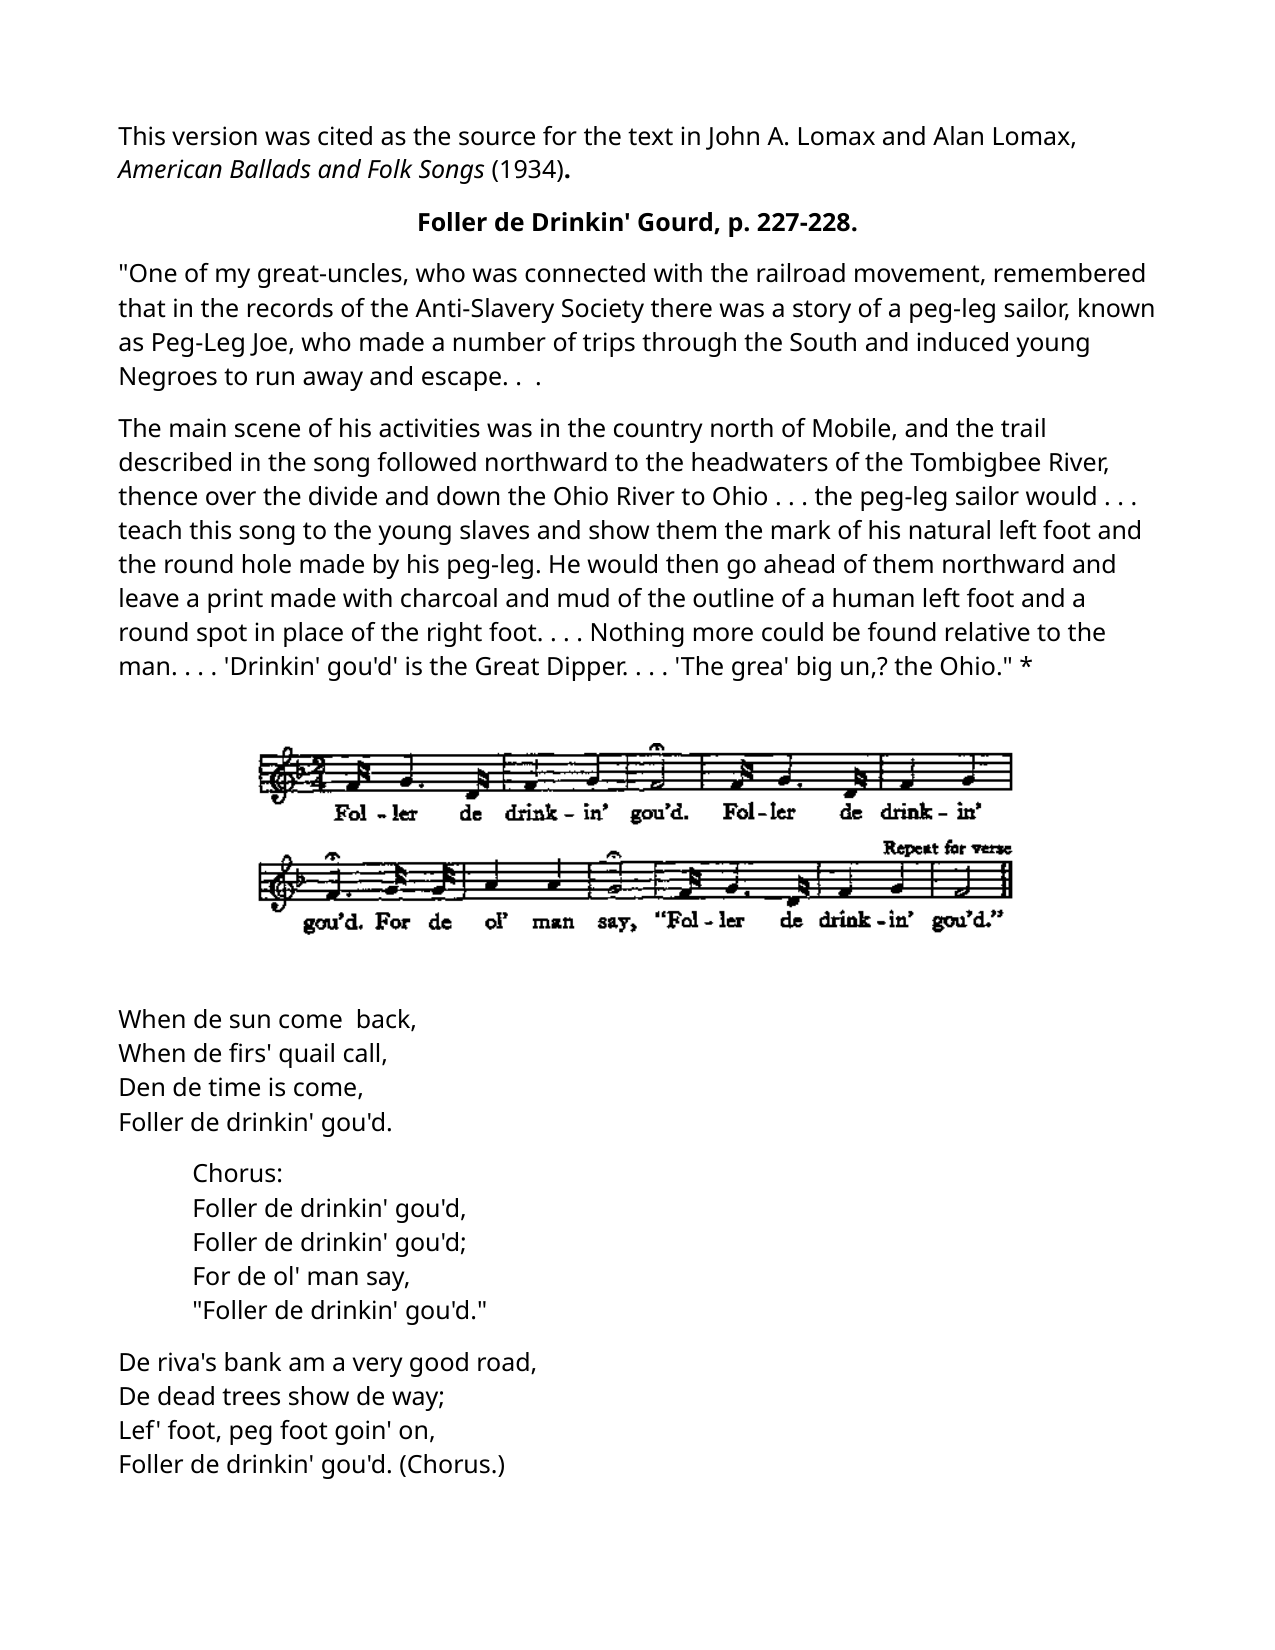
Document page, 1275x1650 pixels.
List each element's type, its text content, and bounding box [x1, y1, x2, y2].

text Chorus: Foller de drinkin' gou'd, Foller de drinkin' gou'd; For de ol' man say, "Foller de drinkin' gou'd." [192, 1156, 1157, 1326]
picture [225, 743, 1050, 950]
text The main scene of his activities was in the country north of Mobile, and the trail described in the song followed northward to the headwaters of the Tombigbee River, thence over the divide and down the Ohio River to Ohio . . . the peg-leg sailor would . . . teach this song to the young slaves and show them the mark of his natural left foot and the round hole made by his peg-leg. He would then go ahead of them northward and leave a print made with charcoal and mud of the outline of a human left foot and a round spot in place of the right foot. . . . Nothing more could be found relative to the man. . . . 'Drinkin' gou'd' is the Great Dipper. . . . 'The grea' big un,? the Ohio." * [118, 410, 1157, 683]
text "One of my great-uncles, who was connected with the railroad movement, remembered that in the records of the Anti-Slavery Society there was a story of a peg-leg sailor, known as Peg-Leg Joe, who made a number of trips through the South and induced young Negroes to run away and escape. . . [118, 256, 1157, 392]
text This version was cited as the source for the text in John A. Lomax and Alan Lomax, American Ballads and Folk Songs (1934). [118, 118, 1157, 186]
text When de sun come back, When de firs' quail call, Den de time is come, Foller de drinkin' gou'd. [118, 1002, 1157, 1138]
text Foller de Drinkin' Gourd, p. 227-228. [118, 204, 1157, 238]
text De riva's bank am a very good road, De dead trees show de way; Lef' foot, peg foot goin' on, Foller de drinkin' gou'd. (Chorus.) [118, 1344, 1157, 1481]
